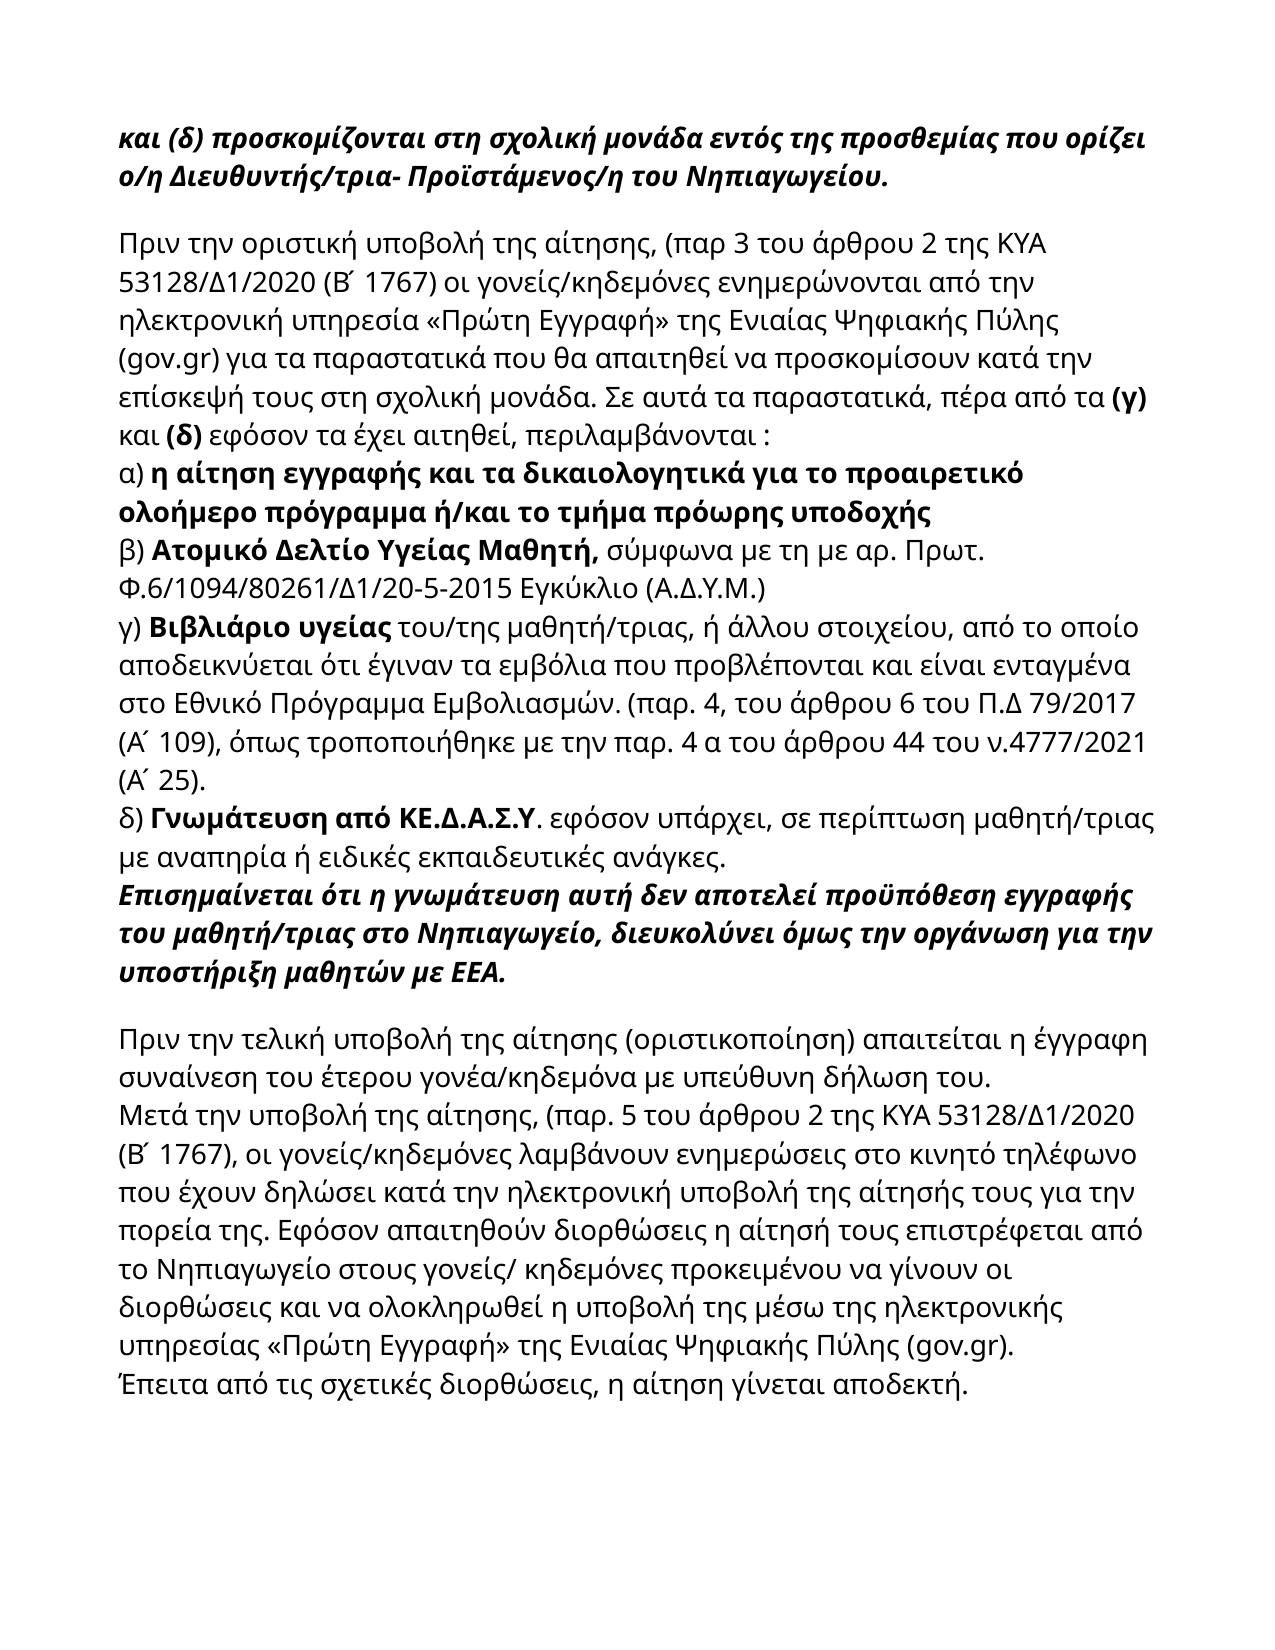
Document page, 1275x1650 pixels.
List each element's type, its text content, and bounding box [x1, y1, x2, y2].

text και (δ) προσκομίζονται στη σχολική μονάδα εντός της προσθεμίας που ορίζει ο/η Διευθυντής/τρια- Προϊστάμενος/η του Νηπιαγωγείου. [118, 118, 1157, 195]
text Πριν την οριστική υποβολή της αίτησης, (παρ 3 του άρθρου 2 της ΚΥΑ 53128/Δ1/2020 (Β ́ 1767) οι γονείς/κηδεμόνες ενημερώνονται από την ηλεκτρονική υπηρεσία «Πρώτη Εγγραφή» της Ενιαίας Ψηφιακής Πύλης (gov.gr) για τα παραστατικά που θα απαιτηθεί να προσκομίσουν κατά την επίσκεψή τους στη σχολική μονάδα. Σε αυτά τα παραστατικά, πέρα από τα (γ) και (δ) εφόσον τα έχει αιτηθεί, περιλαμβάνονται : α) η αίτηση εγγραφής και τα δικαιολογητικά για το προαιρετικό ολοήμερο πρόγραμμα ή/και το τμήμα πρόωρης υποδοχής β) Ατομικό Δελτίο Υγείας Μαθητή, σύμφωνα με τη με αρ. Πρωτ. Φ.6/1094/80261/Δ1/20-5-2015 Εγκύκλιο (Α.Δ.Υ.Μ.) γ) Βιβλιάριο υγείας του/της μαθητή/τριας, ή άλλου στοιχείου, από το οποίο αποδεικνύεται ότι έγιναν τα εμβόλια που προβλέπονται και είναι ενταγμένα στο Εθνικό Πρόγραμμα Εμβολιασμών. (παρ. 4, του άρθρου 6 του Π.Δ 79/2017 (Α ́ 109), όπως τροποποιήθηκε με την παρ. 4 α του άρθρου 44 του ν.4777/2021 (Α ́ 25). δ) Γνωμάτευση από ΚΕ.Δ.Α.Σ.Υ. εφόσον υπάρχει, σε περίπτωση μαθητή/τριας με αναπηρία ή ειδικές εκπαιδευτικές ανάγκες. Επισημαίνεται ότι η γνωμάτευση αυτή δεν αποτελεί προϋπόθεση εγγραφής του μαθητή/τριας στο Νηπιαγωγείο, διευκολύνει όμως την οργάνωση για την υποστήριξη μαθητών με ΕΕΑ. [118, 195, 1157, 990]
text Πριν την τελική υποβολή της αίτησης (οριστικοποίηση) απαιτείται η έγγραφη συναίνεση του έτερου γονέα/κηδεμόνα με υπεύθυνη δήλωση του. Μετά την υποβολή της αίτησης, (παρ. 5 του άρθρου 2 της ΚΥΑ 53128/Δ1/2020 (Β ́ 1767), οι γονείς/κηδεμόνες λαμβάνουν ενημερώσεις στο κινητό τηλέφωνο που έχουν δηλώσει κατά την ηλεκτρονική υποβολή της αίτησής τους για την πορεία της. Εφόσον απαιτηθούν διορθώσεις η αίτησή τους επιστρέφεται από το Νηπιαγωγείο στους γονείς/ κηδεμόνες προκειμένου να γίνουν οι διορθώσεις και να ολοκληρωθεί η υποβολή της μέσω της ηλεκτρονικής υπηρεσίας «Πρώτη Εγγραφή» της Ενιαίας Ψηφιακής Πύλης (gov.gr). Έπειτα από τις σχετικές διορθώσεις, η αίτηση γίνεται αποδεκτή. [118, 990, 1157, 1431]
